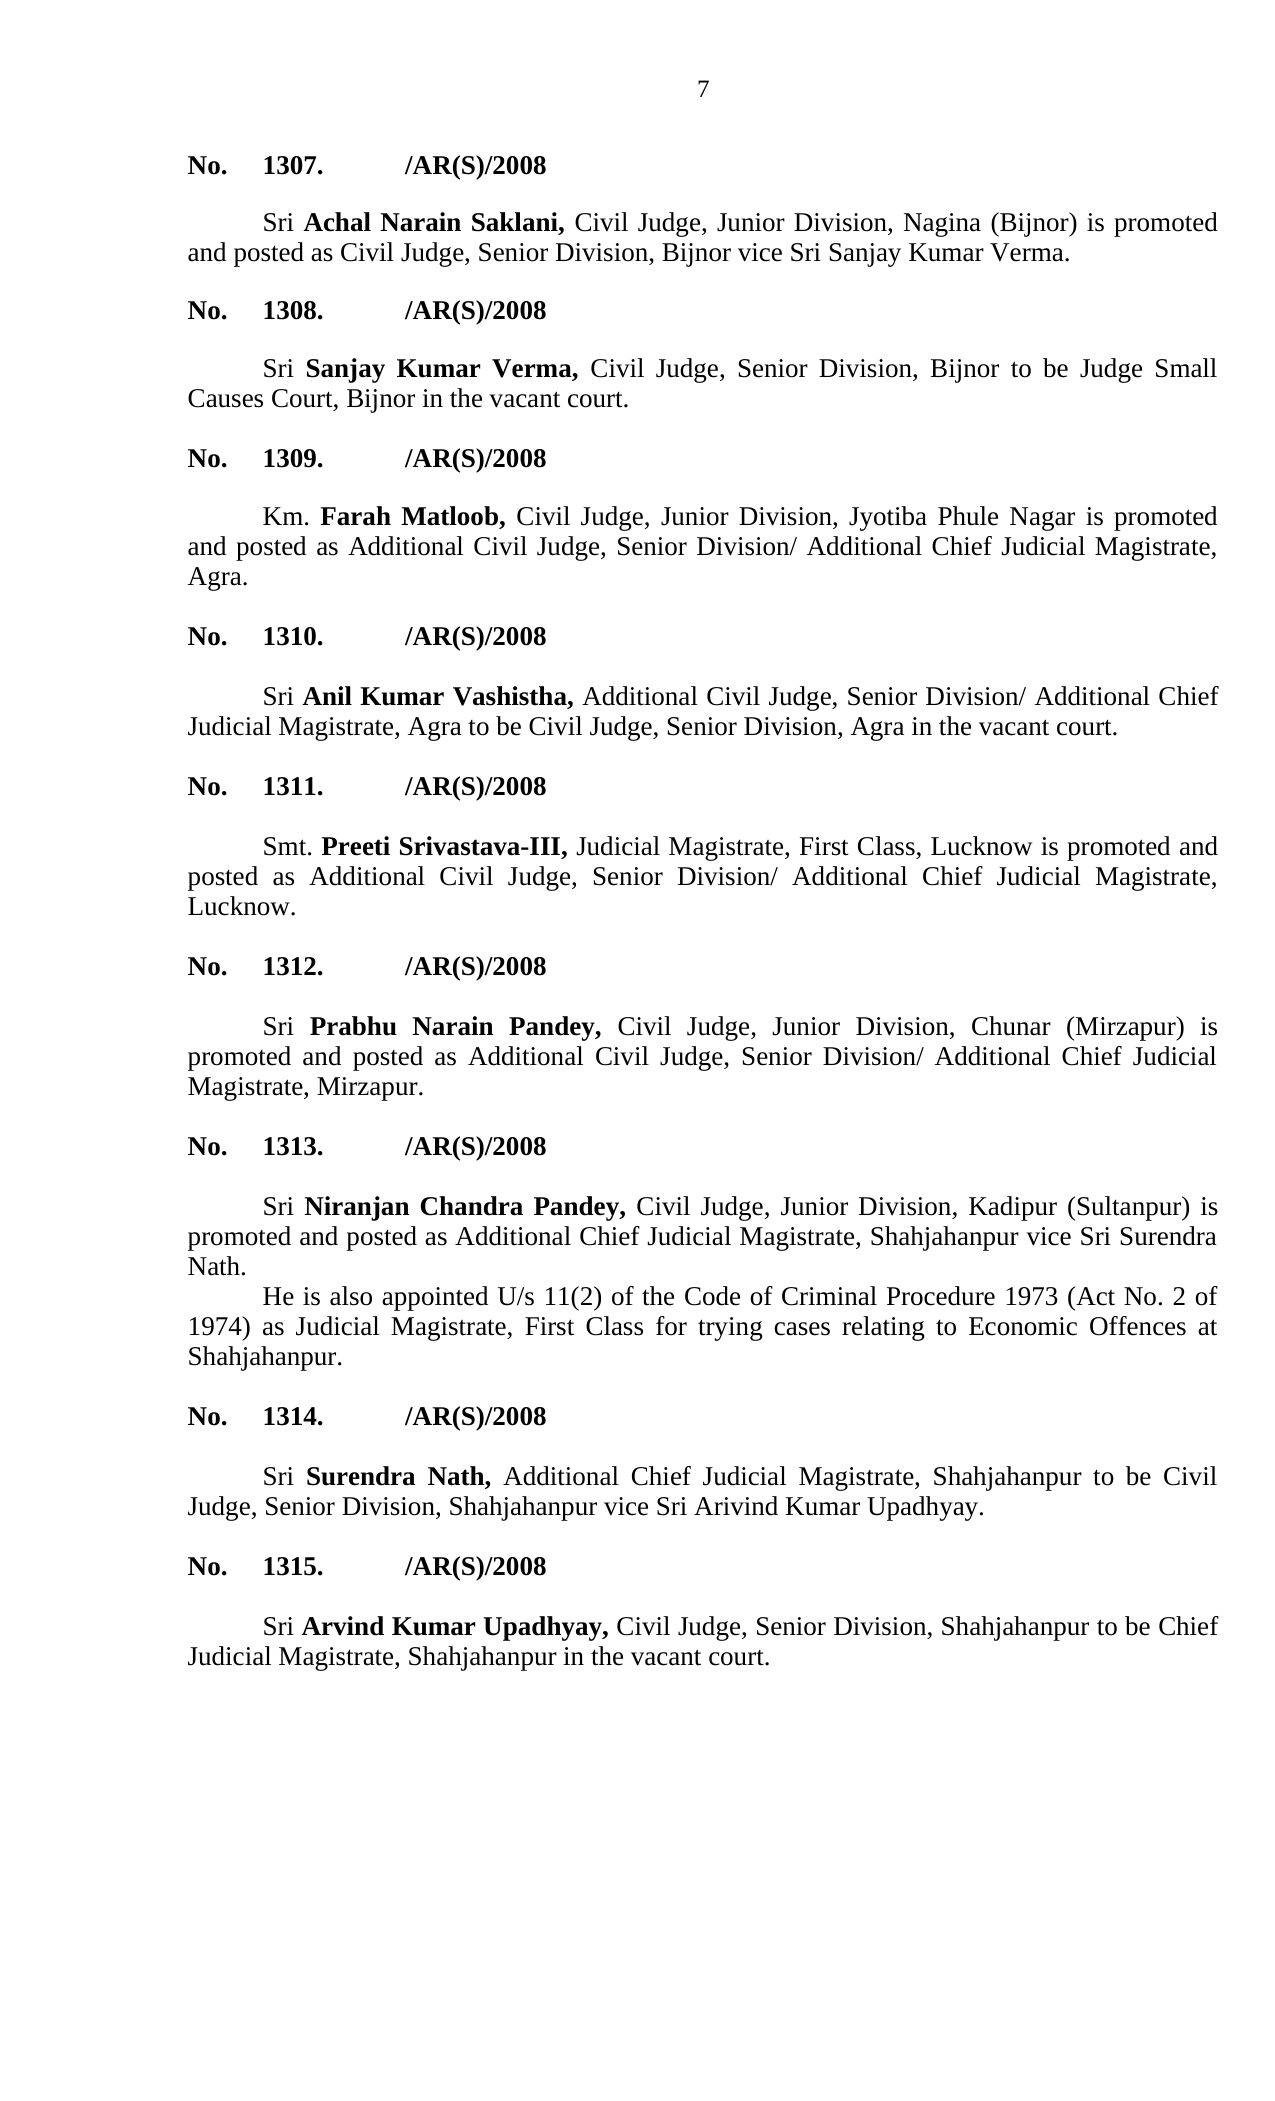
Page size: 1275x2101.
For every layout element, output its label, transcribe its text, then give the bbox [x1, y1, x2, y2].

text Sri Arvind Kumar Upadhyay, Civil Judge, Senior Division, Shahjahanpur to be Chief Judicial Magistrate, Shahjahanpur in the vacant court. [187, 1611, 1219, 1671]
table_header No. [176, 951, 244, 981]
table_header [244, 951, 394, 981]
table_header No. [176, 1131, 244, 1161]
table_header No. [176, 771, 244, 801]
table_header [244, 1551, 394, 1581]
text Sri Prabhu Narain Pandey, Civil Judge, Junior Division, Chunar (Mirzapur) is promoted and posted as Additional Civil Judge, Senior Division/ Additional Chief Judicial Magistrate, Mirzapur. [187, 1011, 1219, 1101]
table_header [244, 150, 394, 180]
table_header [244, 295, 394, 325]
table_header [244, 1401, 394, 1431]
table_header /AR(S)/2008 [394, 150, 558, 180]
table_header /AR(S)/2008 [394, 443, 558, 473]
text Sri Niranjan Chandra Pandey, Civil Judge, Junior Division, Kadipur (Sultanpur) is promoted and posted as Additional Chief Judicial Magistrate, Shahjahanpur vice Sri Surendra Nath. [187, 1191, 1219, 1281]
text Sri Sanjay Kumar Verma, Civil Judge, Senior Division, Bijnor to be Judge Small Causes Court, Bijnor in the vacant court. [187, 353, 1219, 413]
table_header /AR(S)/2008 [394, 771, 558, 801]
table_header [244, 443, 394, 473]
table_header /AR(S)/2008 [394, 1551, 558, 1581]
table_header /AR(S)/2008 [394, 295, 558, 325]
text Km. Farah Matloob, Civil Judge, Junior Division, Jyotiba Phule Nagar is promoted and posted as Additional Civil Judge, Senior Division/ Additional Chief Judicial Magistrate, Agra. [187, 501, 1219, 591]
table_header [244, 1131, 394, 1161]
text Sri Anil Kumar Vashistha, Additional Civil Judge, Senior Division/ Additional Chief Judicial Magistrate, Agra to be Civil Judge, Senior Division, Agra in the vacant court. [187, 681, 1219, 741]
table_header /AR(S)/2008 [394, 621, 558, 651]
table_header No. [176, 295, 244, 325]
table_header /AR(S)/2008 [394, 1131, 558, 1161]
table_header No. [176, 1551, 244, 1581]
text Sri Achal Narain Saklani, Civil Judge, Junior Division, Nagina (Bijnor) is promoted and posted as Civil Judge, Senior Division, Bijnor vice Sri Sanjay Kumar Verma. [187, 208, 1219, 268]
table_header /AR(S)/2008 [394, 951, 558, 981]
table_header [244, 771, 394, 801]
table_header No. [176, 443, 244, 473]
table_header No. [176, 621, 244, 651]
text Sri Surendra Nath, Additional Chief Judicial Magistrate, Shahjahanpur to be Civil Judge, Senior Division, Shahjahanpur vice Sri Arivind Kumar Upadhyay. [187, 1461, 1219, 1521]
table_header No. [176, 150, 244, 180]
table_header No. [176, 1401, 244, 1431]
table_header [244, 621, 394, 651]
text Smt. Preeti Srivastava-III, Judicial Magistrate, First Class, Lucknow is promoted and posted as Additional Civil Judge, Senior Division/ Additional Chief Judicial Magistrate, Lucknow. [187, 831, 1219, 921]
table_header /AR(S)/2008 [394, 1401, 558, 1431]
text He is also appointed U/s 11(2) of the Code of Criminal Procedure 1973 (Act No. 2 of 1974) as Judicial Magistrate, First Class for trying cases relating to Economic Offences at Shahjahanpur. [187, 1281, 1219, 1371]
